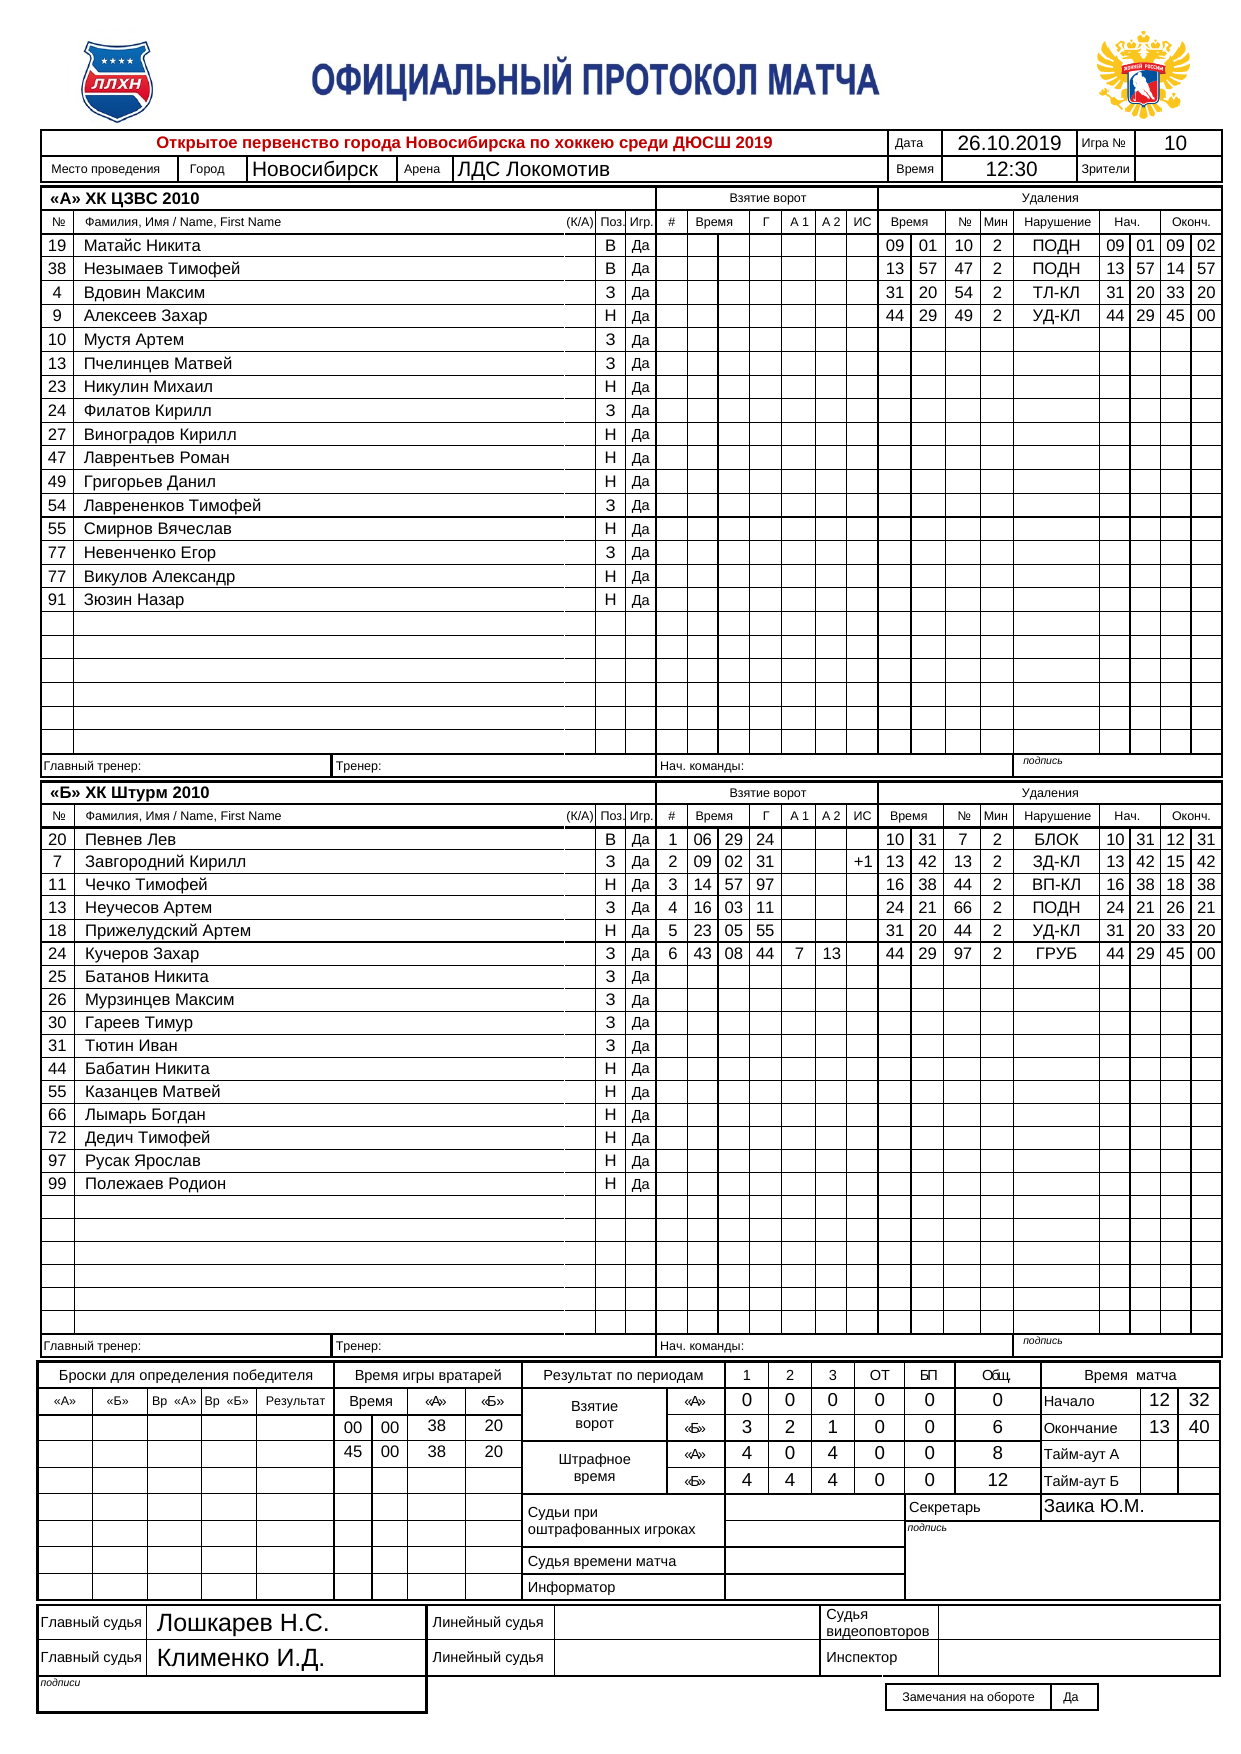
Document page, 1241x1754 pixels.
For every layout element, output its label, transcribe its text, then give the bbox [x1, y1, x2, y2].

table_cell УД-КЛ [1014, 305, 1099, 327]
table_cell [879, 1173, 910, 1195]
table_cell [816, 1196, 846, 1218]
table_cell [202, 1416, 256, 1440]
table_cell [782, 1104, 815, 1126]
table_cell Да [626, 1104, 655, 1126]
table_cell [981, 659, 1013, 682]
table_cell [335, 1547, 371, 1573]
table_cell 16 [1100, 874, 1129, 895]
table_cell [879, 683, 910, 706]
table_header Удаления [879, 783, 1221, 803]
table_cell 47 [42, 446, 73, 469]
table_cell 2 [981, 257, 1013, 280]
table_cell [373, 1574, 407, 1599]
table_cell [1131, 541, 1160, 564]
table_cell [782, 1173, 815, 1195]
table_cell 77 [42, 541, 73, 564]
table_cell [1014, 1265, 1099, 1287]
table_cell [555, 1606, 819, 1639]
table_cell Поз. [596, 805, 625, 826]
table_cell В [596, 257, 625, 280]
table_cell Штрафное время [523, 1442, 666, 1493]
table_cell [879, 1311, 910, 1333]
table_cell Григорьев Данил [74, 470, 564, 493]
table_cell Да [626, 1127, 655, 1149]
table_cell Никулин Михаил [74, 376, 564, 398]
table_cell 24 [750, 829, 781, 849]
table_cell ИС [847, 211, 877, 233]
table_cell [816, 541, 846, 564]
table_cell [816, 730, 846, 753]
table_cell [946, 683, 980, 706]
table_cell Да [626, 1081, 655, 1103]
table_cell 0 [956, 1389, 1040, 1413]
table_cell [981, 1219, 1013, 1241]
table_cell Мурзинцев Максим [75, 989, 564, 1011]
table_cell [879, 1196, 910, 1218]
table_cell № [42, 805, 74, 826]
table_cell [1192, 1035, 1221, 1057]
table_cell [688, 1219, 717, 1241]
table_cell [1100, 376, 1129, 398]
table_cell [782, 588, 815, 611]
table_cell [847, 1242, 877, 1264]
table_cell [1161, 1104, 1190, 1126]
table_cell Чечко Тимофей [75, 874, 564, 895]
table_cell [1100, 494, 1129, 516]
table_cell [1100, 399, 1129, 422]
table_cell Мин [981, 805, 1013, 826]
table_cell [1014, 1219, 1099, 1241]
table_cell 09 [879, 235, 910, 256]
table_cell [1161, 1058, 1190, 1079]
table_cell [74, 659, 564, 682]
table_cell 2 [981, 896, 1013, 918]
table_cell [879, 659, 910, 682]
table_cell [1014, 636, 1099, 658]
table_cell 23 [42, 376, 73, 398]
table_cell [816, 281, 846, 303]
table_cell [944, 1219, 980, 1241]
table_cell 20 [1192, 281, 1221, 303]
table_cell 91 [42, 588, 73, 611]
table_cell А 2 [816, 805, 846, 826]
table_cell [912, 588, 945, 611]
table_cell Вдовин Максим [74, 281, 564, 303]
table_cell [565, 896, 595, 918]
table_cell [912, 423, 945, 445]
table_cell [688, 1265, 717, 1287]
table_cell [719, 1196, 749, 1218]
table_cell Информатор [523, 1575, 724, 1599]
table_header Да [1052, 1685, 1097, 1709]
table_cell [42, 1288, 74, 1310]
table_cell [750, 470, 781, 493]
table_cell [688, 1173, 717, 1195]
table_cell [719, 612, 749, 634]
table_cell 44 [42, 1058, 74, 1079]
table_cell [847, 1150, 877, 1172]
table_cell Судьи при оштрафованных игроках [523, 1495, 724, 1546]
table_cell [39, 1468, 92, 1493]
table_cell [847, 423, 877, 445]
table_cell [688, 659, 717, 682]
table_cell 0 [855, 1389, 904, 1413]
table_cell [847, 1012, 877, 1033]
table_cell [1161, 1127, 1190, 1149]
table_cell [75, 1311, 564, 1333]
table_cell подпись [1014, 1335, 1221, 1356]
table_cell [565, 943, 595, 964]
table_cell [719, 328, 749, 351]
table_cell [466, 1468, 521, 1493]
table_cell Н [596, 1150, 625, 1172]
table_cell Гареев Тимур [75, 1012, 564, 1033]
table_cell [981, 470, 1013, 493]
table_cell [688, 470, 717, 493]
table_cell В [596, 235, 625, 256]
table_cell 30 [42, 1012, 74, 1033]
table_cell [1014, 1242, 1099, 1264]
table_cell [1014, 659, 1099, 682]
table_cell [1100, 636, 1129, 658]
table_cell [688, 541, 717, 564]
table_cell 11 [42, 874, 74, 895]
table_cell [782, 281, 815, 303]
table_cell 20 [1131, 920, 1160, 941]
table_cell [1100, 966, 1129, 987]
table_cell [879, 588, 910, 611]
table_cell [946, 328, 980, 351]
table_cell [74, 707, 564, 729]
table_cell [1161, 659, 1190, 682]
table_cell [657, 1242, 687, 1264]
table_cell [39, 1416, 92, 1440]
table_cell [883, 1677, 1220, 1681]
table_cell 2 [981, 850, 1013, 872]
table_cell [912, 494, 945, 516]
table_cell [1100, 1196, 1129, 1218]
table_cell [981, 352, 1013, 374]
picture [5, 28, 1197, 129]
table_cell Н [596, 305, 625, 327]
table_cell [946, 730, 980, 753]
table_cell 14 [688, 874, 717, 895]
table_cell [39, 1494, 92, 1520]
table_cell [912, 399, 945, 422]
table_cell Н [596, 376, 625, 398]
table_cell [75, 1288, 564, 1310]
table_cell [257, 1574, 333, 1599]
table_cell ПОДН [1014, 257, 1099, 280]
table_cell 20 [466, 1416, 521, 1440]
table_cell [1131, 1058, 1160, 1079]
table_cell [1131, 1035, 1160, 1057]
table_cell [879, 328, 910, 351]
table_cell [1100, 1173, 1129, 1195]
table_cell 24 [1100, 896, 1129, 918]
table_cell 97 [944, 943, 980, 964]
table_cell Н [596, 1173, 625, 1195]
table_cell 10 [1100, 829, 1129, 849]
table_cell [1014, 352, 1099, 374]
table_cell [1161, 565, 1190, 587]
table_cell [1100, 1150, 1129, 1172]
table_cell [912, 1058, 943, 1079]
table_cell [782, 1311, 815, 1333]
table_cell Да [626, 1035, 655, 1057]
table_cell 55 [42, 1081, 74, 1103]
table_cell [847, 257, 877, 280]
table_cell [626, 1242, 655, 1264]
table_cell [782, 1219, 815, 1241]
table_cell Главный судья [39, 1640, 146, 1675]
table_cell Тайм-аут Б [1042, 1468, 1140, 1493]
table_cell [1192, 423, 1221, 445]
table_cell Да [626, 328, 655, 351]
table_cell Время [688, 211, 749, 233]
table_cell [688, 446, 717, 469]
table_cell 20 [466, 1441, 521, 1467]
table_cell [816, 1081, 846, 1103]
table_cell Да [626, 257, 655, 280]
table_cell [816, 328, 846, 351]
table_cell [565, 829, 595, 849]
table_cell [688, 352, 717, 374]
table_cell [39, 1574, 92, 1599]
table_cell 44 [944, 920, 980, 941]
table_cell [1014, 541, 1099, 564]
table_cell [879, 376, 910, 398]
table_cell подписи [39, 1677, 425, 1711]
table_cell «А» [668, 1442, 724, 1467]
table_cell [1192, 1311, 1221, 1333]
table_cell 57 [1192, 257, 1221, 280]
table_cell [565, 1242, 595, 1264]
table_cell Мин [981, 211, 1013, 233]
table_cell [719, 446, 749, 469]
table_cell Тютин Иван [75, 1035, 564, 1057]
table_cell 29 [1131, 943, 1160, 964]
table_cell «А» [668, 1389, 724, 1413]
table_cell [657, 423, 687, 445]
table_cell [981, 1311, 1013, 1333]
table_cell [944, 1311, 980, 1333]
table_cell [750, 376, 781, 398]
table_cell [946, 423, 980, 445]
table_cell [1131, 1311, 1160, 1333]
table_cell [1014, 989, 1099, 1011]
table_header БП [905, 1363, 954, 1387]
table_cell Н [596, 874, 625, 895]
table_cell [657, 1012, 687, 1033]
table_cell [879, 1012, 910, 1033]
table_cell Викулов Александр [74, 565, 564, 587]
table_cell [596, 612, 625, 634]
table_cell Н [596, 920, 625, 941]
table_cell [847, 518, 877, 540]
table_cell Главный судья [39, 1606, 146, 1639]
table_cell [1192, 376, 1221, 398]
table_cell [847, 730, 877, 753]
table_cell [688, 305, 717, 327]
table_cell [1192, 1219, 1221, 1241]
table_cell [1192, 1288, 1221, 1310]
table_cell [1161, 588, 1190, 611]
table_cell [1100, 1081, 1129, 1103]
table_cell [1161, 1288, 1190, 1310]
table_cell [565, 305, 595, 327]
table_cell [1100, 612, 1129, 634]
table_cell 99 [42, 1173, 74, 1195]
table_cell [1014, 588, 1099, 611]
table_cell [1161, 1219, 1190, 1241]
table_cell [1100, 659, 1129, 682]
table_cell [750, 518, 781, 540]
table_cell [565, 352, 595, 374]
table_cell [565, 446, 595, 469]
table_cell Начало [1042, 1389, 1140, 1413]
table_cell [879, 518, 910, 540]
table_cell [565, 920, 595, 941]
table_cell [1192, 328, 1221, 351]
table_cell [847, 494, 877, 516]
table_cell [719, 494, 749, 516]
table_cell [750, 659, 781, 682]
table_cell [719, 399, 749, 422]
table_cell [816, 1173, 846, 1195]
table_cell 06 [688, 829, 717, 849]
table_cell [981, 1288, 1013, 1310]
table_cell Г [750, 211, 781, 233]
table_cell [657, 305, 687, 327]
table_cell [847, 1058, 877, 1079]
table_cell 2 [981, 920, 1013, 941]
table_cell [688, 518, 717, 540]
table_cell [373, 1494, 407, 1520]
table_cell Новосибирск [248, 157, 396, 181]
table_cell [1192, 1058, 1221, 1079]
table_cell [981, 1173, 1013, 1195]
table_cell [1131, 470, 1160, 493]
table_cell [657, 541, 687, 564]
table_cell [726, 1575, 904, 1599]
table_cell 12:30 [943, 157, 1076, 181]
table_cell Певнев Лев [75, 829, 564, 849]
table_cell [657, 1196, 687, 1218]
table_cell Виноградов Кирилл [74, 423, 564, 445]
table_cell 19 [42, 235, 73, 256]
table_cell 1 [657, 829, 687, 849]
table_cell [1131, 1265, 1160, 1287]
table_cell 12 [956, 1468, 1040, 1493]
table_cell [750, 1288, 781, 1310]
table_cell 33 [1161, 281, 1190, 303]
table_cell [1014, 1173, 1099, 1195]
table_cell [981, 707, 1013, 729]
table_cell [750, 1173, 781, 1195]
table_cell [944, 1173, 980, 1195]
table_cell Тренер: [333, 1335, 655, 1356]
table_cell [148, 1468, 201, 1493]
table_cell [816, 1265, 846, 1287]
table_cell [626, 730, 655, 753]
table_cell [847, 943, 877, 964]
table_cell [750, 565, 781, 587]
table_cell 38 [42, 257, 73, 280]
table_header Игра № [1078, 131, 1134, 155]
table_cell [657, 235, 687, 256]
table_cell [847, 829, 877, 849]
table_cell [816, 376, 846, 398]
table_cell [879, 636, 910, 658]
table_cell [657, 989, 687, 1011]
table_cell [688, 376, 717, 398]
table_cell [939, 1606, 1219, 1639]
table_cell [719, 683, 749, 706]
table_cell ВП-КЛ [1014, 874, 1099, 895]
table_cell Да [626, 446, 655, 469]
table_cell 24 [879, 896, 910, 918]
table_cell [565, 328, 595, 351]
table_cell [719, 257, 749, 280]
table_cell [626, 636, 655, 658]
table_cell [75, 1219, 564, 1241]
table_cell [981, 399, 1013, 422]
table_header Удаления [879, 188, 1221, 209]
table_cell [816, 874, 846, 895]
table_cell 13 [879, 257, 910, 280]
table_cell [565, 612, 595, 634]
table_cell Поз. [596, 211, 625, 233]
table_cell [879, 446, 910, 469]
table_cell 57 [912, 257, 945, 280]
table_cell ЛДС Локомотив [454, 157, 887, 181]
table_cell [565, 1288, 595, 1310]
table_cell [782, 1242, 815, 1264]
table_cell 38 [408, 1416, 465, 1440]
table_cell [202, 1468, 256, 1493]
table_cell [657, 399, 687, 422]
table_header Время игры вратарей [335, 1363, 521, 1387]
table_cell [750, 541, 781, 564]
table_cell [879, 989, 910, 1011]
table_cell [335, 1521, 371, 1546]
table_cell [912, 1242, 943, 1264]
table_cell [1161, 1150, 1190, 1172]
table_cell [750, 399, 781, 422]
table_cell [1161, 518, 1190, 540]
table_cell [202, 1547, 256, 1573]
table_cell [879, 730, 910, 753]
table_cell 1 [812, 1415, 854, 1440]
table_cell [657, 683, 687, 706]
table_cell 00 [373, 1441, 407, 1467]
table_cell 27 [42, 423, 73, 445]
table_cell Филатов Кирилл [74, 399, 564, 422]
table_cell 09 [1161, 235, 1190, 256]
table_cell [565, 376, 595, 398]
table_cell [912, 1127, 943, 1149]
table_cell [1131, 1288, 1160, 1310]
table_cell [202, 1441, 256, 1467]
table_cell 66 [42, 1104, 74, 1126]
table_cell [42, 1265, 74, 1287]
table_cell [847, 328, 877, 351]
table_cell [944, 1081, 980, 1103]
table_cell 42 [1131, 850, 1160, 872]
table_cell [1100, 565, 1129, 587]
table_cell [879, 494, 910, 516]
table_cell Да [626, 399, 655, 422]
table_cell 0 [769, 1442, 811, 1467]
table_cell [912, 1104, 943, 1126]
table_cell [1131, 565, 1160, 587]
table_cell Казанцев Матвей [75, 1081, 564, 1103]
table_cell [1014, 1035, 1099, 1057]
table_cell [847, 1265, 877, 1287]
table_cell [1192, 446, 1221, 469]
table_cell [1131, 659, 1160, 682]
table_cell [847, 683, 877, 706]
table_cell [719, 281, 749, 303]
table_cell [879, 565, 910, 587]
table_cell [981, 1058, 1013, 1079]
table_cell [816, 446, 846, 469]
table_cell [688, 423, 717, 445]
table_cell 20 [912, 920, 943, 941]
table_cell [782, 1035, 815, 1057]
table_cell [688, 235, 717, 256]
table_cell [565, 1265, 595, 1287]
table_cell 7 [782, 943, 815, 964]
table_cell [1014, 1311, 1099, 1333]
table_cell [912, 1150, 943, 1172]
table_cell [750, 636, 781, 658]
table_cell [1100, 1058, 1129, 1079]
table_cell Заика Ю.М. [1042, 1495, 1219, 1520]
table_cell 03 [719, 896, 749, 918]
table_cell Невенченко Егор [74, 541, 564, 564]
table_cell 29 [1131, 305, 1160, 327]
table_cell [688, 588, 717, 611]
table_cell [1192, 966, 1221, 987]
table_cell Да [626, 1012, 655, 1033]
table_cell Фамилия, Имя / Name, First Name [75, 805, 565, 826]
table_cell 33 [1161, 920, 1190, 941]
table_cell [565, 989, 595, 1011]
table_cell [148, 1547, 201, 1573]
table_cell [816, 399, 846, 422]
table_cell [879, 1242, 910, 1264]
table_cell Бабатин Никита [75, 1058, 564, 1079]
table_header Открытое первенство города Новосибирска по хоккею среди ДЮСШ 2019 [42, 131, 887, 155]
table_cell [912, 470, 945, 493]
table_cell [688, 281, 717, 303]
table_cell [879, 541, 910, 564]
table_cell [750, 494, 781, 516]
table_cell Н [596, 518, 625, 540]
table_cell [750, 1150, 781, 1172]
table_cell [1192, 612, 1221, 634]
table_cell [782, 1265, 815, 1287]
table_cell [202, 1494, 256, 1520]
table_cell [939, 1640, 1219, 1675]
table_cell 4 [726, 1442, 768, 1467]
table_cell [408, 1574, 465, 1599]
table_cell 00 [373, 1416, 407, 1440]
table_cell [750, 989, 781, 1011]
table_cell [912, 352, 945, 374]
table_cell [688, 683, 717, 706]
table_cell [596, 1242, 625, 1264]
table_cell [148, 1521, 201, 1546]
table_cell [42, 707, 73, 729]
table_cell [782, 966, 815, 987]
table_cell [782, 423, 815, 445]
table_cell [847, 399, 877, 422]
table_cell [257, 1547, 333, 1573]
table_cell 31 [42, 1035, 74, 1057]
table_cell № [946, 211, 980, 233]
table_header ОТ [855, 1363, 904, 1387]
table_cell [782, 235, 815, 256]
table_cell 97 [750, 874, 781, 895]
table_cell 13 [42, 352, 73, 374]
table_cell [688, 707, 717, 729]
table_cell Судья времени матча [523, 1548, 724, 1573]
table_cell [1136, 157, 1221, 181]
table_cell [981, 328, 1013, 351]
table_cell [816, 612, 846, 634]
table_cell [1014, 494, 1099, 516]
table_cell 13 [879, 850, 910, 872]
table_header 3 [812, 1363, 854, 1387]
table_cell Да [626, 1058, 655, 1079]
table_cell [93, 1441, 147, 1467]
table_cell [750, 1081, 781, 1103]
table_cell [1100, 1035, 1129, 1057]
table_cell [565, 281, 595, 303]
table_cell А 1 [782, 211, 815, 233]
table_cell [466, 1547, 521, 1573]
table_cell 54 [946, 281, 980, 303]
table_cell Да [626, 966, 655, 987]
table_cell [565, 850, 595, 872]
table_cell 01 [1131, 235, 1160, 256]
table_cell З [596, 352, 625, 374]
table_cell ТЛ-КЛ [1014, 281, 1099, 303]
table_cell Тренер: [333, 755, 655, 776]
table_cell [657, 281, 687, 303]
table_cell [688, 328, 717, 351]
table_cell [944, 1196, 980, 1218]
table_cell Тайм-аут А [1042, 1441, 1140, 1467]
table_cell Время [879, 211, 945, 233]
table_cell 26 [42, 989, 74, 1011]
table_cell 08 [719, 943, 749, 964]
table_cell [1100, 470, 1129, 493]
table_cell 8 [956, 1442, 1040, 1467]
table_cell 31 [1192, 829, 1221, 849]
table_cell [719, 1219, 749, 1241]
table_cell [565, 235, 595, 256]
table_cell [782, 730, 815, 753]
table_cell [912, 376, 945, 398]
table_header «Б» ХК Штурм 2010 [42, 783, 655, 803]
table_cell [565, 494, 595, 516]
table_cell [782, 683, 815, 706]
table_cell [1014, 1127, 1099, 1149]
table_cell Да [626, 376, 655, 398]
table_cell 55 [750, 920, 781, 941]
table_cell [782, 874, 815, 895]
table_cell [1131, 423, 1160, 445]
table_cell [719, 1035, 749, 1057]
table_cell Да [626, 235, 655, 256]
table_cell Фамилия, Имя / Name, First Name [74, 211, 565, 233]
table_cell [74, 683, 564, 706]
table_cell Время [889, 157, 941, 181]
table_cell [93, 1574, 147, 1599]
table_cell [782, 829, 815, 849]
table_cell [1100, 730, 1129, 753]
table_cell 4 [769, 1468, 811, 1493]
table_cell [657, 1311, 687, 1333]
table_cell [1192, 1012, 1221, 1033]
table_cell 4 [812, 1442, 854, 1467]
table_cell УД-КЛ [1014, 920, 1099, 941]
table_header Взятие ворот [657, 188, 877, 209]
table_cell [816, 1058, 846, 1079]
table_cell [816, 565, 846, 587]
table_cell [719, 376, 749, 398]
table_cell [565, 636, 595, 658]
table_cell А 1 [782, 805, 815, 826]
table_cell [879, 1081, 910, 1103]
table_cell [1014, 446, 1099, 469]
table_cell 31 [1100, 920, 1129, 941]
table_cell [816, 494, 846, 516]
table_cell [1014, 1104, 1099, 1126]
table_cell [1014, 730, 1099, 753]
table_cell [657, 1288, 687, 1310]
table_cell [42, 1196, 74, 1218]
table_cell [816, 1288, 846, 1310]
table_cell 10 [879, 829, 910, 849]
table_cell [39, 1547, 92, 1573]
table_cell 0 [905, 1389, 954, 1413]
table_cell [847, 565, 877, 587]
table_cell Да [626, 281, 655, 303]
table_cell [946, 636, 980, 658]
table_cell [719, 730, 749, 753]
table_cell 2 [981, 305, 1013, 327]
table_cell 0 [855, 1442, 904, 1467]
table_cell В [596, 829, 625, 849]
table_cell 31 [879, 920, 910, 941]
table_cell 55 [42, 518, 73, 540]
table_cell [1141, 1441, 1177, 1467]
table_cell [719, 1265, 749, 1287]
table_cell Место проведения [42, 157, 177, 181]
table_cell [981, 1035, 1013, 1057]
table_cell 02 [1192, 235, 1221, 256]
table_cell [657, 565, 687, 587]
table_cell [1100, 1127, 1129, 1149]
table_cell [596, 1288, 625, 1310]
table_cell [946, 659, 980, 682]
table_cell 00 [1192, 305, 1221, 327]
table_cell «Б» [93, 1389, 147, 1413]
table_cell [1100, 541, 1129, 564]
table_cell [565, 1058, 595, 1079]
table_cell [42, 730, 73, 753]
table_cell [373, 1547, 407, 1573]
table_cell [1014, 1150, 1099, 1172]
table_cell [981, 423, 1013, 445]
table_cell 31 [750, 850, 781, 872]
table_cell БЛОК [1014, 829, 1099, 849]
table_cell [1100, 588, 1129, 611]
table_cell Результат [257, 1389, 333, 1413]
table_cell [39, 1441, 92, 1467]
table_cell [565, 518, 595, 540]
table_cell [816, 518, 846, 540]
table_cell [946, 612, 980, 634]
table_cell [816, 1242, 846, 1264]
table_cell [1131, 518, 1160, 540]
table_cell 2 [769, 1415, 811, 1440]
table_cell Н [596, 1104, 625, 1126]
table_cell [1161, 1035, 1190, 1057]
table_cell [1131, 612, 1160, 634]
table_header Броски для определения победителя [39, 1363, 333, 1387]
table_cell [408, 1547, 465, 1573]
table_cell [816, 989, 846, 1011]
table_cell [657, 1265, 687, 1287]
table_cell [782, 850, 815, 872]
table_cell 05 [719, 920, 749, 941]
table_cell [879, 1058, 910, 1079]
table_cell [565, 1150, 595, 1172]
table_cell [981, 636, 1013, 658]
table_cell [688, 612, 717, 634]
table_cell [565, 1081, 595, 1103]
table_cell З [596, 896, 625, 918]
table_cell [1192, 399, 1221, 422]
table_cell [719, 1173, 749, 1195]
table_cell [688, 1104, 717, 1126]
table_cell 66 [944, 896, 980, 918]
table_cell 77 [42, 565, 73, 587]
table_cell 38 [1131, 874, 1160, 895]
table_cell [688, 730, 717, 753]
table_cell [1131, 588, 1160, 611]
table_cell [1131, 494, 1160, 516]
table_cell [1131, 446, 1160, 469]
table_cell [719, 707, 749, 729]
table_cell Да [626, 470, 655, 493]
table_cell [750, 1035, 781, 1057]
table_cell [847, 1104, 877, 1126]
table_cell 16 [879, 874, 910, 895]
table_cell Да [626, 989, 655, 1011]
table_cell [981, 1242, 1013, 1264]
table_cell [1192, 494, 1221, 516]
table_cell [912, 1081, 943, 1103]
table_cell [750, 281, 781, 303]
table_cell [565, 730, 595, 753]
table_cell 38 [408, 1441, 465, 1467]
table_cell [42, 636, 73, 658]
table_cell Пчелинцев Матвей [74, 352, 564, 374]
table_cell [1192, 683, 1221, 706]
table_cell [782, 1127, 815, 1149]
table_cell ГРУБ [1014, 943, 1099, 964]
table_cell [1131, 683, 1160, 706]
table_cell [565, 1311, 595, 1333]
table_cell [912, 989, 943, 1011]
table_cell 54 [42, 494, 73, 516]
table_cell [981, 966, 1013, 987]
table_cell Да [626, 541, 655, 564]
table_cell 0 [812, 1389, 854, 1413]
table_cell [408, 1494, 465, 1520]
table_cell [719, 1242, 749, 1264]
table_cell Нач. [1100, 211, 1160, 233]
table_cell 9 [42, 305, 73, 327]
table_cell 13 [1141, 1415, 1177, 1440]
table_cell [565, 966, 595, 987]
table_cell 4 [657, 896, 687, 918]
table_cell [688, 1035, 717, 1057]
table_cell [565, 1127, 595, 1149]
table_cell [1100, 518, 1129, 540]
table_cell 31 [912, 829, 943, 849]
table_cell Нарушение [1014, 805, 1099, 826]
table_cell [750, 328, 781, 351]
table_cell Батанов Никита [75, 966, 564, 987]
table_cell [1161, 989, 1190, 1011]
table_cell [912, 1265, 943, 1287]
table_cell [946, 518, 980, 540]
table_cell [912, 612, 945, 634]
table_cell 21 [1192, 896, 1221, 918]
table_cell [719, 423, 749, 445]
table_cell [719, 565, 749, 587]
table_cell 2 [981, 235, 1013, 256]
table_cell [912, 636, 945, 658]
table_header «А» ХК ЦЗВС 2010 [42, 188, 655, 209]
table_cell [408, 1468, 465, 1493]
table_cell [719, 1012, 749, 1033]
table_cell [1014, 1196, 1099, 1218]
table_cell подпись [906, 1522, 1219, 1599]
table_cell [719, 659, 749, 682]
table_cell [657, 1035, 687, 1057]
table_cell [816, 920, 846, 941]
table_cell № [944, 805, 980, 826]
table_cell [981, 1150, 1013, 1172]
table_cell [1131, 730, 1160, 753]
table_cell [1192, 565, 1221, 587]
table_cell [879, 1150, 910, 1172]
table_cell 29 [719, 829, 749, 849]
table_cell [847, 659, 877, 682]
table_cell [879, 1288, 910, 1310]
table_cell [1161, 1012, 1190, 1033]
table_cell # [657, 211, 687, 233]
table_cell [719, 541, 749, 564]
table_cell [816, 588, 846, 611]
table_cell [847, 376, 877, 398]
table_cell [847, 1288, 877, 1310]
table_cell [1161, 541, 1190, 564]
table_cell [847, 1173, 877, 1195]
table_cell [946, 588, 980, 611]
table_cell [1131, 1173, 1160, 1195]
table_cell [912, 1173, 943, 1195]
table_cell 4 [726, 1468, 768, 1493]
table_cell [1161, 1242, 1190, 1264]
table_cell [782, 920, 815, 941]
table_cell 31 [1100, 281, 1129, 303]
table_cell [1100, 683, 1129, 706]
table_header 2 [769, 1363, 811, 1387]
table_cell [565, 1173, 595, 1195]
table_cell [257, 1441, 333, 1467]
table_cell [42, 659, 73, 682]
table_cell [944, 1012, 980, 1033]
table_cell [1100, 1104, 1129, 1126]
table_cell [912, 565, 945, 587]
table_cell 43 [688, 943, 717, 964]
table_cell Неучесов Артем [75, 896, 564, 918]
table_cell [750, 1242, 781, 1264]
table_cell [719, 1081, 749, 1103]
table_header 10 [1136, 131, 1221, 155]
table_cell [408, 1521, 465, 1546]
table_cell 57 [719, 874, 749, 895]
table_cell [657, 1219, 687, 1241]
table_cell [1014, 707, 1099, 729]
table_cell [148, 1416, 201, 1440]
table_cell [750, 235, 781, 256]
table_cell 26 [1161, 896, 1190, 918]
table_cell 24 [42, 399, 73, 422]
table_cell [750, 1196, 781, 1218]
table_cell [596, 730, 625, 753]
table_cell [1161, 1265, 1190, 1287]
table_cell [847, 541, 877, 564]
table_cell [847, 1311, 877, 1333]
table_cell [657, 612, 687, 634]
table_cell [1131, 1150, 1160, 1172]
table_cell [626, 1196, 655, 1218]
table_cell [1161, 707, 1190, 729]
table_cell [688, 1242, 717, 1264]
table_cell [1161, 730, 1190, 753]
table_cell 57 [1131, 257, 1160, 280]
table_header Общ. [956, 1363, 1040, 1387]
table_cell 15 [1161, 850, 1190, 872]
table_cell [847, 281, 877, 303]
table_cell [782, 541, 815, 564]
table_cell 49 [946, 305, 980, 327]
table_cell [93, 1494, 147, 1520]
table_cell № [42, 211, 73, 233]
table_cell 21 [1131, 896, 1160, 918]
table_cell [981, 989, 1013, 1011]
table_cell [657, 257, 687, 280]
table_cell [657, 966, 687, 987]
table_cell Лаврентьев Роман [74, 446, 564, 469]
table_cell [816, 659, 846, 682]
table_cell 20 [1131, 281, 1160, 303]
table_cell [1161, 399, 1190, 422]
table_cell Нарушение [1014, 211, 1099, 233]
table_cell [816, 1311, 846, 1333]
table_cell [719, 305, 749, 327]
table_cell [565, 565, 595, 587]
table_cell [847, 1196, 877, 1218]
table_cell [93, 1416, 147, 1440]
table_cell [657, 1058, 687, 1079]
table_cell [688, 494, 717, 516]
table_cell [257, 1416, 333, 1440]
table_cell [1014, 1012, 1099, 1033]
table_cell 3 [657, 874, 687, 895]
table_cell 6 [657, 943, 687, 964]
table_cell [981, 730, 1013, 753]
table_cell [688, 636, 717, 658]
table_cell [657, 707, 687, 729]
table_cell Да [626, 352, 655, 374]
table_cell [1014, 470, 1099, 493]
table_cell [750, 612, 781, 634]
table_cell [657, 1127, 687, 1149]
table_cell [1131, 1219, 1160, 1241]
table_cell 13 [1100, 850, 1129, 872]
table_cell [719, 636, 749, 658]
table_cell [750, 966, 781, 987]
table_cell [1192, 1104, 1221, 1126]
table_cell Город [179, 157, 246, 181]
table_cell [1099, 1682, 1220, 1711]
table_cell Да [626, 829, 655, 849]
table_cell 0 [726, 1389, 768, 1413]
table_cell [75, 1196, 564, 1218]
table_cell [847, 636, 877, 658]
table_cell [944, 1058, 980, 1079]
table_cell [981, 494, 1013, 516]
table_cell [946, 352, 980, 374]
table_cell [816, 1127, 846, 1149]
table_cell [565, 1012, 595, 1033]
table_cell 09 [1100, 235, 1129, 256]
table_cell [719, 1288, 749, 1310]
table_cell [816, 1104, 846, 1126]
table_cell [816, 1219, 846, 1241]
table_cell [816, 257, 846, 280]
table_cell 24 [42, 943, 74, 964]
table_cell [565, 470, 595, 493]
table_cell [1161, 966, 1190, 987]
table_cell [782, 1081, 815, 1103]
table_cell [981, 1104, 1013, 1126]
table_cell ИС [847, 805, 877, 826]
table_cell [1192, 1242, 1221, 1264]
table_cell Нач. команды: [657, 755, 1012, 776]
table_cell [816, 896, 846, 918]
table_cell [565, 659, 595, 682]
table_cell [816, 470, 846, 493]
table_cell [1192, 730, 1221, 753]
table_cell «Б» [668, 1468, 724, 1493]
table_cell 44 [750, 943, 781, 964]
table_cell З [596, 328, 625, 351]
table_cell [847, 470, 877, 493]
table_cell [719, 588, 749, 611]
table_cell [1131, 352, 1160, 374]
table_cell [782, 518, 815, 540]
table_cell Н [596, 423, 625, 445]
table_cell [750, 446, 781, 469]
table_cell 13 [944, 850, 980, 872]
table_cell [750, 1219, 781, 1241]
table_cell [782, 1012, 815, 1033]
table_cell Да [626, 920, 655, 941]
table_cell [750, 305, 781, 327]
table_cell 2 [981, 943, 1013, 964]
table_cell [688, 1196, 717, 1218]
table_cell [1161, 683, 1190, 706]
table_cell [847, 920, 877, 941]
table_header 26.10.2019 [943, 131, 1076, 155]
table_cell [750, 257, 781, 280]
table_cell [1161, 423, 1190, 445]
table_cell (К/А) [565, 805, 595, 826]
table_cell [565, 1104, 595, 1126]
table_cell [1131, 1242, 1160, 1264]
table_cell 3 [726, 1415, 768, 1440]
table_cell [750, 730, 781, 753]
table_cell 2 [657, 850, 687, 872]
table_cell 13 [1100, 257, 1129, 280]
table_cell [847, 305, 877, 327]
table_cell [847, 352, 877, 374]
table_cell [946, 494, 980, 516]
table_cell 10 [42, 328, 73, 351]
table_cell [816, 1150, 846, 1172]
table_cell [847, 1081, 877, 1103]
table_cell [981, 1081, 1013, 1103]
table_cell Линейный судья [428, 1606, 554, 1639]
table_cell 25 [42, 966, 74, 987]
table_cell [782, 328, 815, 351]
table_cell 18 [1161, 874, 1190, 895]
table_cell 44 [879, 305, 910, 327]
table_cell [1192, 1150, 1221, 1172]
table_cell [74, 612, 564, 634]
table_cell [466, 1494, 521, 1520]
table_cell [1192, 1127, 1221, 1149]
table_cell [596, 1196, 625, 1218]
table_cell Да [626, 874, 655, 895]
table_cell [596, 707, 625, 729]
table_cell Да [626, 518, 655, 540]
table_cell Зрители [1078, 157, 1134, 181]
table_cell 44 [879, 943, 910, 964]
table_cell [688, 1127, 717, 1149]
table_cell 29 [912, 305, 945, 327]
table_cell [912, 1219, 943, 1241]
table_cell [657, 328, 687, 351]
table_cell [565, 1219, 595, 1241]
table_cell [782, 1150, 815, 1172]
table_cell [981, 376, 1013, 398]
table_cell [816, 305, 846, 327]
table_cell 00 [1192, 943, 1221, 964]
table_cell 18 [42, 920, 74, 941]
table_cell [657, 1104, 687, 1126]
table_cell [726, 1521, 904, 1546]
table_cell 20 [1192, 920, 1221, 941]
table_cell 45 [1161, 943, 1190, 964]
table_cell Н [596, 470, 625, 493]
table_cell [1131, 707, 1160, 729]
table_cell [565, 707, 595, 729]
table_cell Арена [398, 157, 452, 181]
table_cell 40 [1179, 1415, 1219, 1440]
table_cell [912, 446, 945, 469]
table_cell Мустя Артем [74, 328, 564, 351]
table_cell [782, 612, 815, 634]
table_cell [657, 518, 687, 540]
table_cell [1131, 399, 1160, 422]
table_cell Время [879, 805, 943, 826]
table_cell Судья видеоповторов [821, 1606, 938, 1639]
table_cell [657, 376, 687, 398]
table_cell [816, 966, 846, 987]
table_cell [816, 1035, 846, 1057]
table_cell [750, 683, 781, 706]
table_cell 2 [981, 281, 1013, 303]
table_cell [1014, 328, 1099, 351]
table_cell 13 [42, 896, 74, 918]
table_cell [912, 1288, 943, 1310]
table_cell Да [626, 588, 655, 611]
table_cell Оконч. [1161, 805, 1221, 826]
table_cell [944, 1127, 980, 1149]
table_cell [782, 896, 815, 918]
table_cell [335, 1494, 371, 1520]
table_cell [1192, 518, 1221, 540]
table_cell Кучеров Захар [75, 943, 564, 964]
table_cell [596, 636, 625, 658]
table_cell [1161, 1196, 1190, 1218]
table_cell [782, 494, 815, 516]
table_cell [626, 1311, 655, 1333]
table_cell [912, 966, 943, 987]
table_cell «А» [39, 1389, 92, 1413]
table_cell 14 [1161, 257, 1190, 280]
table_cell +1 [847, 850, 877, 872]
table_cell [1014, 1288, 1099, 1310]
table_cell [981, 1265, 1013, 1287]
table_cell Время [335, 1389, 407, 1413]
table_cell «А» [408, 1389, 465, 1413]
table_cell [1100, 446, 1129, 469]
table_cell [879, 352, 910, 374]
table_cell [1192, 989, 1221, 1011]
table_cell Взятие ворот [523, 1389, 666, 1440]
table_cell Завгородний Кирилл [75, 850, 564, 872]
table_cell [816, 707, 846, 729]
table_cell [657, 730, 687, 753]
table_cell Да [626, 943, 655, 964]
table_cell [1131, 328, 1160, 351]
table_cell [1161, 376, 1190, 398]
table_cell [1161, 446, 1190, 469]
table_cell [782, 565, 815, 587]
table_cell [782, 1196, 815, 1218]
table_cell [981, 588, 1013, 611]
table_cell [816, 683, 846, 706]
table_header Взятие ворот [657, 783, 877, 803]
table_cell [782, 707, 815, 729]
table_cell [912, 518, 945, 540]
table_cell [565, 399, 595, 422]
table_cell [719, 1104, 749, 1126]
table_cell [335, 1574, 371, 1599]
table_cell [565, 541, 595, 564]
table_cell [912, 683, 945, 706]
table_cell 12 [1161, 829, 1190, 849]
table_cell [626, 1219, 655, 1241]
table_cell (К/А) [565, 211, 595, 233]
table_cell 13 [816, 943, 846, 964]
table_cell [257, 1494, 333, 1520]
table_cell Н [596, 1058, 625, 1079]
table_cell Да [626, 1173, 655, 1195]
table_cell [879, 966, 910, 987]
table_cell Главный тренер: [42, 755, 330, 776]
table_cell [596, 1219, 625, 1241]
table_cell [981, 1012, 1013, 1033]
table_cell [42, 612, 73, 634]
table_cell [335, 1468, 371, 1493]
table_cell 23 [688, 920, 717, 941]
table_cell [42, 1242, 74, 1264]
table_cell [1161, 352, 1190, 374]
table_cell 0 [905, 1442, 954, 1467]
table_header Время матча [1042, 1363, 1219, 1387]
table_cell [1131, 989, 1160, 1011]
table_cell [42, 1219, 74, 1241]
table_cell Да [626, 494, 655, 516]
table_cell [1131, 1127, 1160, 1149]
table_cell З [596, 494, 625, 516]
table_cell [782, 257, 815, 280]
table_cell [719, 1311, 749, 1333]
table_cell [782, 1288, 815, 1310]
table_cell [596, 659, 625, 682]
table_cell [1014, 966, 1099, 987]
table_cell [1100, 1242, 1129, 1264]
table_cell [657, 494, 687, 516]
table_cell [1014, 565, 1099, 587]
table_cell 09 [688, 850, 717, 872]
table_cell [981, 565, 1013, 587]
table_cell ПОДН [1014, 235, 1099, 256]
table_cell [1192, 1265, 1221, 1287]
table_cell Да [626, 305, 655, 327]
table_cell [1014, 376, 1099, 398]
table_cell [981, 683, 1013, 706]
table_cell [1014, 612, 1099, 634]
table_cell [719, 518, 749, 540]
table_cell [93, 1547, 147, 1573]
table_cell [1014, 1081, 1099, 1103]
table_cell Время [688, 805, 749, 826]
table_cell [719, 1150, 749, 1172]
table_cell Секретарь [906, 1495, 1040, 1520]
table_cell 38 [1192, 874, 1221, 895]
table_cell 29 [912, 943, 943, 964]
table_cell Лаврененков Тимофей [74, 494, 564, 516]
table_cell [750, 1311, 781, 1333]
table_cell [1100, 989, 1129, 1011]
table_cell [626, 612, 655, 634]
table_cell 20 [912, 281, 945, 303]
table_cell [688, 257, 717, 280]
table_cell 0 [769, 1389, 811, 1413]
table_cell [1141, 1468, 1177, 1493]
table_cell 02 [719, 850, 749, 872]
table_cell Зюзин Назар [74, 588, 564, 611]
table_cell [782, 446, 815, 469]
table_cell Полежаев Родион [75, 1173, 564, 1195]
table_cell Да [626, 1150, 655, 1172]
table_cell Нач. команды: [657, 1335, 1012, 1356]
table_cell [782, 470, 815, 493]
table_cell [596, 1265, 625, 1287]
table_cell [688, 1058, 717, 1079]
table_cell [946, 399, 980, 422]
table_cell [750, 1104, 781, 1126]
table_cell [816, 352, 846, 374]
table_cell «Б » [466, 1389, 521, 1413]
table_cell 20 [42, 829, 74, 849]
table_cell Смирнов Вячеслав [74, 518, 564, 540]
table_cell З [596, 1012, 625, 1033]
table_cell [626, 1288, 655, 1310]
table_cell [879, 1104, 910, 1126]
table_cell [944, 1288, 980, 1310]
table_cell [202, 1574, 256, 1599]
table_cell Да [626, 896, 655, 918]
table_cell [1161, 328, 1190, 351]
table_cell [1100, 707, 1129, 729]
table_cell 10 [946, 235, 980, 256]
table_cell [1100, 1012, 1129, 1033]
table_cell подпись [1014, 755, 1221, 776]
table_cell [657, 659, 687, 682]
table_cell [688, 1081, 717, 1103]
table_cell Инспектор [821, 1640, 938, 1675]
table_cell [946, 376, 980, 398]
table_cell [847, 612, 877, 634]
table_cell [1192, 1173, 1221, 1195]
table_cell Вр «А» [148, 1389, 201, 1413]
table_cell [1100, 1311, 1129, 1333]
table_header Дата [889, 131, 941, 155]
table_cell Г [750, 805, 781, 826]
table_cell Н [596, 1127, 625, 1149]
table_cell [944, 1265, 980, 1287]
table_cell [719, 1058, 749, 1079]
table_cell [565, 588, 595, 611]
table_cell [847, 235, 877, 256]
table_cell [816, 1012, 846, 1033]
table_cell Оконч. [1161, 211, 1221, 233]
table_cell 47 [946, 257, 980, 280]
table_cell Главный тренер: [42, 1335, 330, 1356]
table_cell [93, 1468, 147, 1493]
table_cell [1192, 659, 1221, 682]
table_cell Незымаев Тимофей [74, 257, 564, 280]
table_cell Матайс Никита [74, 235, 564, 256]
table_cell [1100, 328, 1129, 351]
table_cell [75, 1265, 564, 1287]
table_cell А 2 [816, 211, 846, 233]
table_cell [39, 1521, 92, 1546]
table_cell [847, 989, 877, 1011]
table_cell [565, 1035, 595, 1057]
table_cell [750, 352, 781, 374]
table_cell [750, 1012, 781, 1033]
table_cell [688, 565, 717, 587]
table_cell ПОДН [1014, 896, 1099, 918]
table_cell [42, 683, 73, 706]
table_cell [847, 707, 877, 729]
table_cell Н [596, 588, 625, 611]
table_cell З [596, 399, 625, 422]
table_cell [466, 1521, 521, 1546]
table_cell 11 [750, 896, 781, 918]
table_cell [847, 966, 877, 987]
table_cell [782, 989, 815, 1011]
table_cell [1192, 1081, 1221, 1103]
table_cell [1192, 707, 1221, 729]
table_cell Прижелудский Артем [75, 920, 564, 941]
table_cell Да [626, 850, 655, 872]
table_cell [657, 470, 687, 493]
table_cell [879, 1265, 910, 1287]
table_cell Вр «Б» [202, 1389, 256, 1413]
table_cell [981, 612, 1013, 634]
table_cell [750, 588, 781, 611]
table_cell ЗД-КЛ [1014, 850, 1099, 872]
table_cell З [596, 541, 625, 564]
table_cell [1131, 1081, 1160, 1103]
table_cell [847, 446, 877, 469]
table_cell [1014, 1058, 1099, 1079]
table_cell [782, 376, 815, 398]
table_cell [719, 470, 749, 493]
table_cell [148, 1574, 201, 1599]
table_cell [657, 1081, 687, 1103]
table_cell [1192, 541, 1221, 564]
table_cell [257, 1468, 333, 1493]
table_cell [981, 1196, 1013, 1218]
table_cell Да [626, 423, 655, 445]
table_cell [879, 470, 910, 493]
table_cell [148, 1494, 201, 1520]
table_cell [373, 1521, 407, 1546]
table_cell [657, 352, 687, 374]
table_cell [750, 423, 781, 445]
table_cell [688, 966, 717, 987]
table_cell Да [626, 565, 655, 587]
table_cell [1192, 636, 1221, 658]
table_cell [1131, 1196, 1160, 1218]
table_cell 42 [912, 850, 943, 872]
table_cell [1161, 636, 1190, 658]
table_cell [946, 446, 980, 469]
table_header 1 [726, 1363, 768, 1387]
table_cell [565, 423, 595, 445]
table_cell [1179, 1441, 1219, 1467]
table_cell [782, 636, 815, 658]
table_cell [688, 399, 717, 422]
table_cell Лошкарев Н.С. [147, 1606, 425, 1639]
table_cell [626, 1265, 655, 1287]
table_cell [688, 1311, 717, 1333]
table_cell [1192, 470, 1221, 493]
table_cell Лымарь Богдан [75, 1104, 564, 1126]
table_cell [981, 1127, 1013, 1149]
table_cell 0 [855, 1415, 904, 1440]
table_cell [719, 352, 749, 374]
table_cell 2 [981, 829, 1013, 849]
table_cell 72 [42, 1127, 74, 1149]
table_cell Клименко И.Д. [147, 1640, 425, 1675]
table_cell [1131, 636, 1160, 658]
table_cell [879, 1127, 910, 1149]
table_cell 44 [944, 874, 980, 895]
table_cell [847, 874, 877, 895]
table_cell [981, 541, 1013, 564]
table_cell [946, 707, 980, 729]
table_cell З [596, 281, 625, 303]
table_cell [74, 730, 564, 753]
table_cell [946, 565, 980, 587]
table_cell 31 [879, 281, 910, 303]
table_cell «Б» [668, 1415, 724, 1440]
table_cell [912, 1311, 943, 1333]
table_cell [912, 541, 945, 564]
table_cell [750, 1058, 781, 1079]
table_cell [565, 874, 595, 895]
table_cell Окончание [1042, 1415, 1140, 1440]
table_cell [879, 612, 910, 634]
table_cell 38 [912, 874, 943, 895]
table_cell 42 [1192, 850, 1221, 872]
table_cell [912, 659, 945, 682]
table_cell 0 [905, 1415, 954, 1440]
table_cell [688, 1150, 717, 1172]
table_cell 5 [657, 920, 687, 941]
table_cell [75, 1242, 564, 1264]
table_cell [1179, 1468, 1219, 1493]
table_cell З [596, 989, 625, 1011]
table_cell [565, 1196, 595, 1218]
table_cell Нач. [1100, 805, 1160, 826]
table_cell З [596, 943, 625, 964]
table_cell [944, 1104, 980, 1126]
table_cell [847, 1035, 877, 1057]
table_cell [847, 588, 877, 611]
table_cell З [596, 1035, 625, 1057]
table_cell [944, 989, 980, 1011]
table_cell [946, 541, 980, 564]
table_cell # [657, 805, 687, 826]
table_cell [981, 518, 1013, 540]
table_cell [1131, 1012, 1160, 1033]
table_cell Алексеев Захар [74, 305, 564, 327]
table_cell [1161, 1311, 1190, 1333]
table_cell [657, 446, 687, 469]
table_cell [1100, 1219, 1129, 1241]
table_cell 4 [812, 1468, 854, 1493]
table_cell [1014, 399, 1099, 422]
table_cell [373, 1468, 407, 1493]
table_cell [816, 850, 846, 872]
table_cell [466, 1574, 521, 1599]
table_cell [565, 257, 595, 280]
table_cell [202, 1521, 256, 1546]
table_cell [688, 1012, 717, 1033]
table_cell [782, 399, 815, 422]
table_cell [719, 1127, 749, 1149]
table_cell [816, 423, 846, 445]
table_cell [816, 235, 846, 256]
table_cell 97 [42, 1150, 74, 1172]
table_cell 21 [912, 896, 943, 918]
table_cell 44 [1100, 305, 1129, 327]
table_cell [879, 399, 910, 422]
table_cell [782, 305, 815, 327]
table_cell 32 [1179, 1389, 1219, 1413]
table_cell 16 [688, 896, 717, 918]
table_cell [596, 1311, 625, 1333]
table_cell [944, 1242, 980, 1264]
table_cell Игр. [626, 211, 655, 233]
table_cell [1131, 966, 1160, 987]
table_cell [1100, 423, 1129, 445]
table_cell [944, 1035, 980, 1057]
table_cell [750, 1127, 781, 1149]
table_cell [912, 730, 945, 753]
table_cell [750, 707, 781, 729]
table_cell [912, 1012, 943, 1033]
table_cell [1192, 1196, 1221, 1218]
table_cell З [596, 850, 625, 872]
table_cell 01 [912, 235, 945, 256]
table_cell [1100, 352, 1129, 374]
table_cell [946, 470, 980, 493]
table_cell [657, 1150, 687, 1172]
table_cell [626, 683, 655, 706]
table_cell Н [596, 565, 625, 587]
table_cell [912, 1196, 943, 1218]
table_cell З [596, 966, 625, 987]
table_cell [74, 636, 564, 658]
table_cell [1161, 612, 1190, 634]
table_cell [719, 966, 749, 987]
table_cell [626, 659, 655, 682]
table_cell 6 [956, 1415, 1040, 1440]
table_cell [726, 1548, 904, 1573]
table_cell [1192, 588, 1221, 611]
table_cell [1161, 470, 1190, 493]
table_cell 00 [335, 1416, 371, 1440]
table_cell [148, 1441, 201, 1467]
table_cell [750, 1265, 781, 1287]
table_cell [1100, 1288, 1129, 1310]
table_cell [912, 328, 945, 351]
table_cell 7 [42, 850, 74, 872]
table_cell [782, 1058, 815, 1079]
table_cell [565, 683, 595, 706]
table_cell [981, 446, 1013, 469]
table_cell [688, 1288, 717, 1310]
table_cell 31 [1131, 829, 1160, 849]
table_cell [944, 1150, 980, 1172]
table_cell [816, 829, 846, 849]
table_cell Дедич Тимофей [75, 1127, 564, 1149]
table_cell [555, 1640, 819, 1675]
table_cell [847, 1127, 877, 1149]
table_cell [1014, 518, 1099, 540]
table_cell [626, 707, 655, 729]
table_cell [847, 1219, 877, 1241]
table_cell Н [596, 446, 625, 469]
table_cell 12 [1141, 1389, 1177, 1413]
table_cell Линейный судья [428, 1640, 554, 1675]
table_cell [93, 1521, 147, 1546]
table_cell 7 [944, 829, 980, 849]
table_cell [657, 636, 687, 658]
table_cell [719, 989, 749, 1011]
table_cell [1161, 494, 1190, 516]
table_cell [688, 989, 717, 1011]
table_cell [847, 896, 877, 918]
table_cell [596, 683, 625, 706]
table_cell [879, 1035, 910, 1057]
table_cell [1014, 683, 1099, 706]
table_cell [879, 423, 910, 445]
table_cell Игр. [626, 805, 655, 826]
table_cell 4 [42, 281, 73, 303]
table_cell [782, 352, 815, 374]
table_cell [1161, 1081, 1190, 1103]
table_header Результат по периодам [523, 1363, 724, 1387]
table_cell [912, 1035, 943, 1057]
table_cell 45 [1161, 305, 1190, 327]
table_cell [1014, 423, 1099, 445]
table_cell [1192, 352, 1221, 374]
table_cell 0 [905, 1468, 954, 1493]
table_cell [912, 707, 945, 729]
table_cell 45 [335, 1441, 371, 1467]
table_cell Н [596, 1081, 625, 1103]
table_cell [428, 1677, 882, 1711]
table_cell [657, 1173, 687, 1195]
table_cell [879, 707, 910, 729]
table_cell [1161, 1173, 1190, 1195]
table_cell [1131, 376, 1160, 398]
table_cell [719, 235, 749, 256]
table_cell [782, 659, 815, 682]
table_cell [1100, 1265, 1129, 1287]
table_cell [42, 1311, 74, 1333]
table_cell 49 [42, 470, 73, 493]
table_header Замечания на обороте [887, 1685, 1050, 1709]
table_cell [657, 588, 687, 611]
table_cell [816, 636, 846, 658]
table_cell [879, 1219, 910, 1241]
table_cell [1131, 1104, 1160, 1126]
table_cell [257, 1521, 333, 1546]
table_cell 44 [1100, 943, 1129, 964]
table_cell 0 [855, 1468, 904, 1493]
table_cell Русак Ярослав [75, 1150, 564, 1172]
table_cell [726, 1495, 904, 1520]
table_cell 2 [981, 874, 1013, 895]
table_cell [944, 966, 980, 987]
